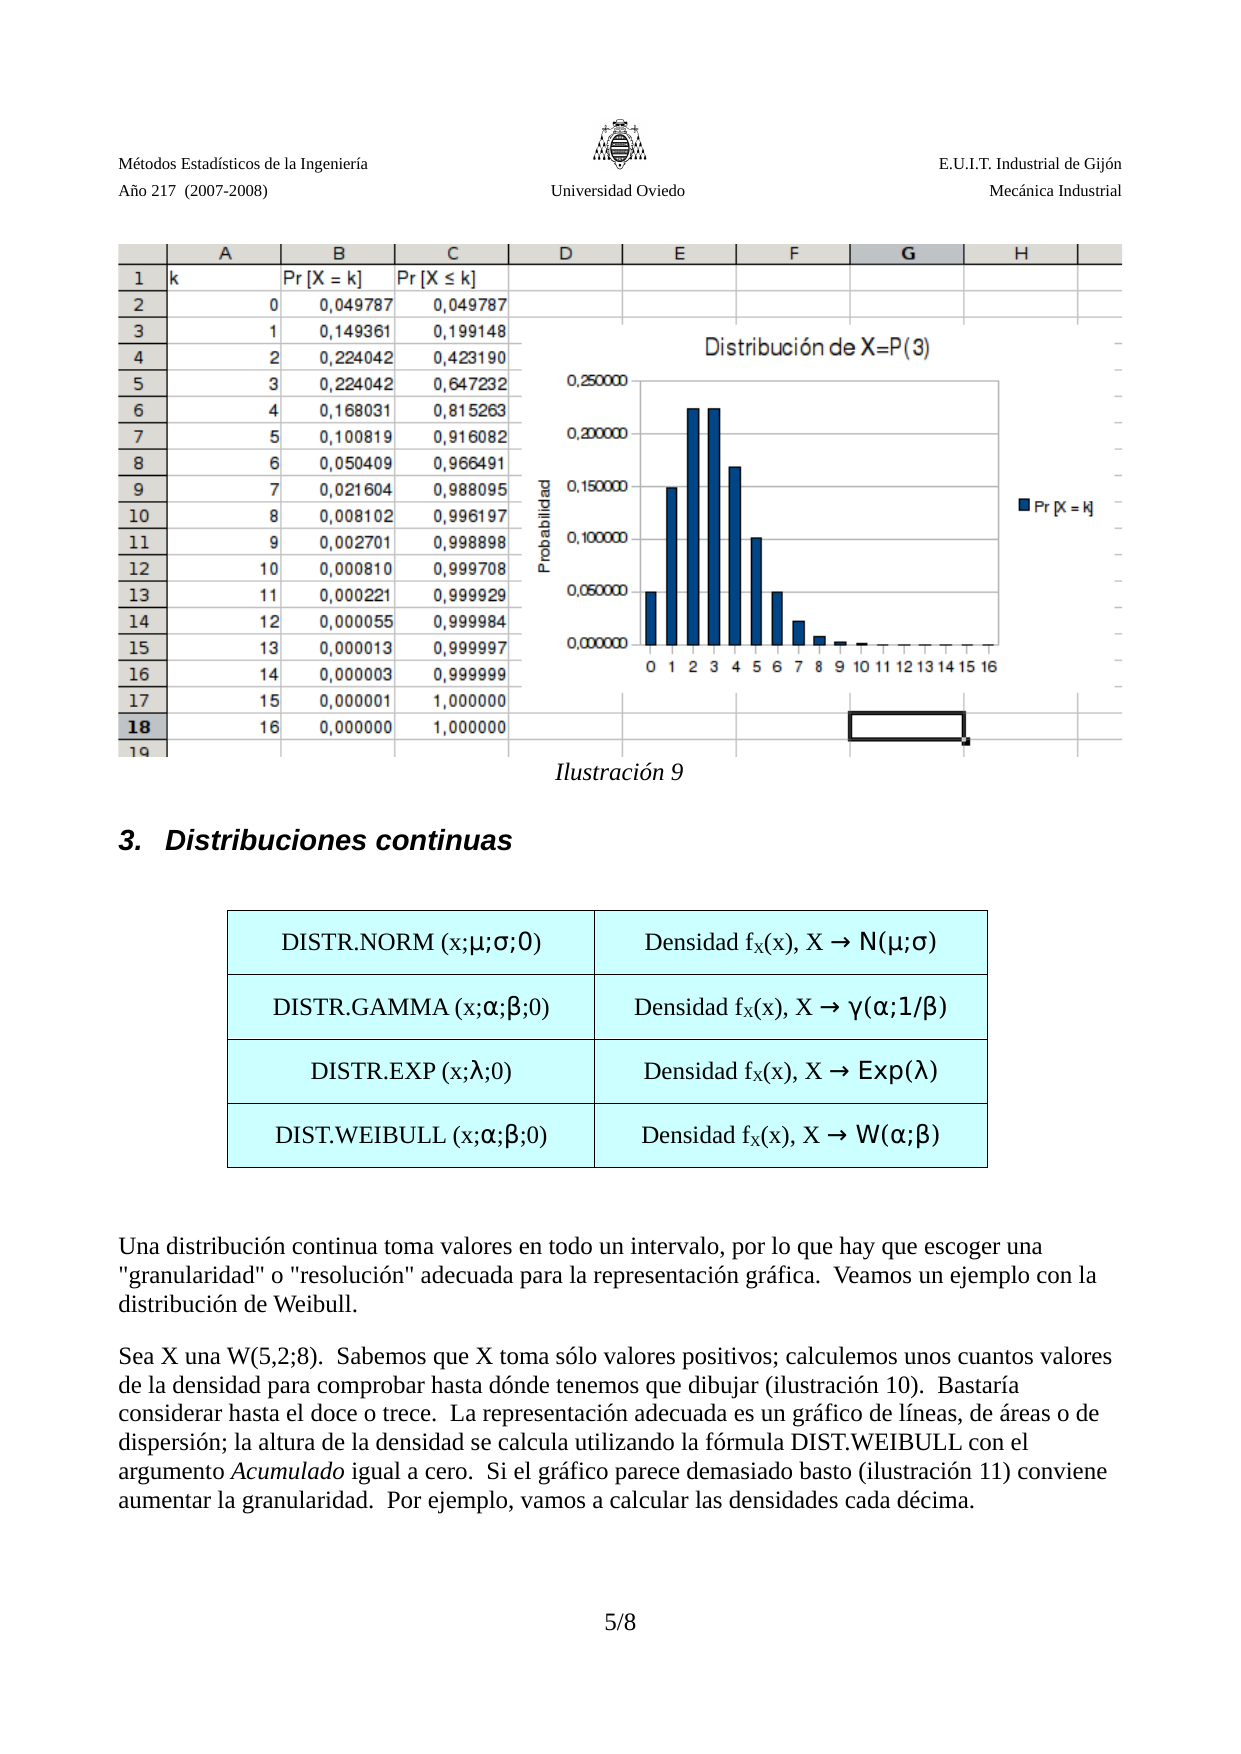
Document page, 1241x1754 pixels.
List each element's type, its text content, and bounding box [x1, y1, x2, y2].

subtitle Distribuciones continuas [118, 822, 1122, 856]
text Sea X una W(5,2;8). Sabemos que X toma sólo valores positivos; calculemos unos cuantos valores de la densidad para comprobar hasta dónde tenemos que dibujar (ilustración 10). Bastaría considerar hasta el doce o trece. La representación adecuada es un gráfico de líneas, de áreas o de dispersión; la altura de la densidad se calcula utilizando la fórmula DIST.WEIBULL con el argumento Acumulado igual a cero. Si el gráfico parece demasiado basto (ilustración 11) conviene aumentar la granularidad. Por ejemplo, vamos a calcular las densidades cada décima. [118, 1341, 1122, 1513]
text Ilustración 9 [118, 757, 1122, 786]
table_header DISTR.NORM (x;μ;σ;0) [228, 911, 594, 974]
picture [592, 118, 648, 170]
table_cell Densidad fX(x), X → W(α;β) [595, 1104, 987, 1167]
table_cell DISTR.EXP (x;λ;0) [228, 1040, 594, 1103]
picture [118, 244, 1123, 757]
table_cell DIST.WEIBULL (x;α;β;0) [228, 1104, 594, 1167]
table_cell Densidad fX(x), X → Exp(λ) [595, 1040, 987, 1103]
table_cell Densidad fX(x), X → γ(α;1/β) [595, 975, 987, 1038]
text Una distribución continua toma valores en todo un intervalo, por lo que hay que escoger una "granularidad" o "resolución" adecuada para la representación gráfica. Veamos un ejemplo con la distribución de Weibull. [118, 1231, 1122, 1317]
table_cell DISTR.GAMMA (x;α;β;0) [228, 975, 594, 1038]
table_header Densidad fX(x), X → N(μ;σ) [595, 911, 987, 974]
